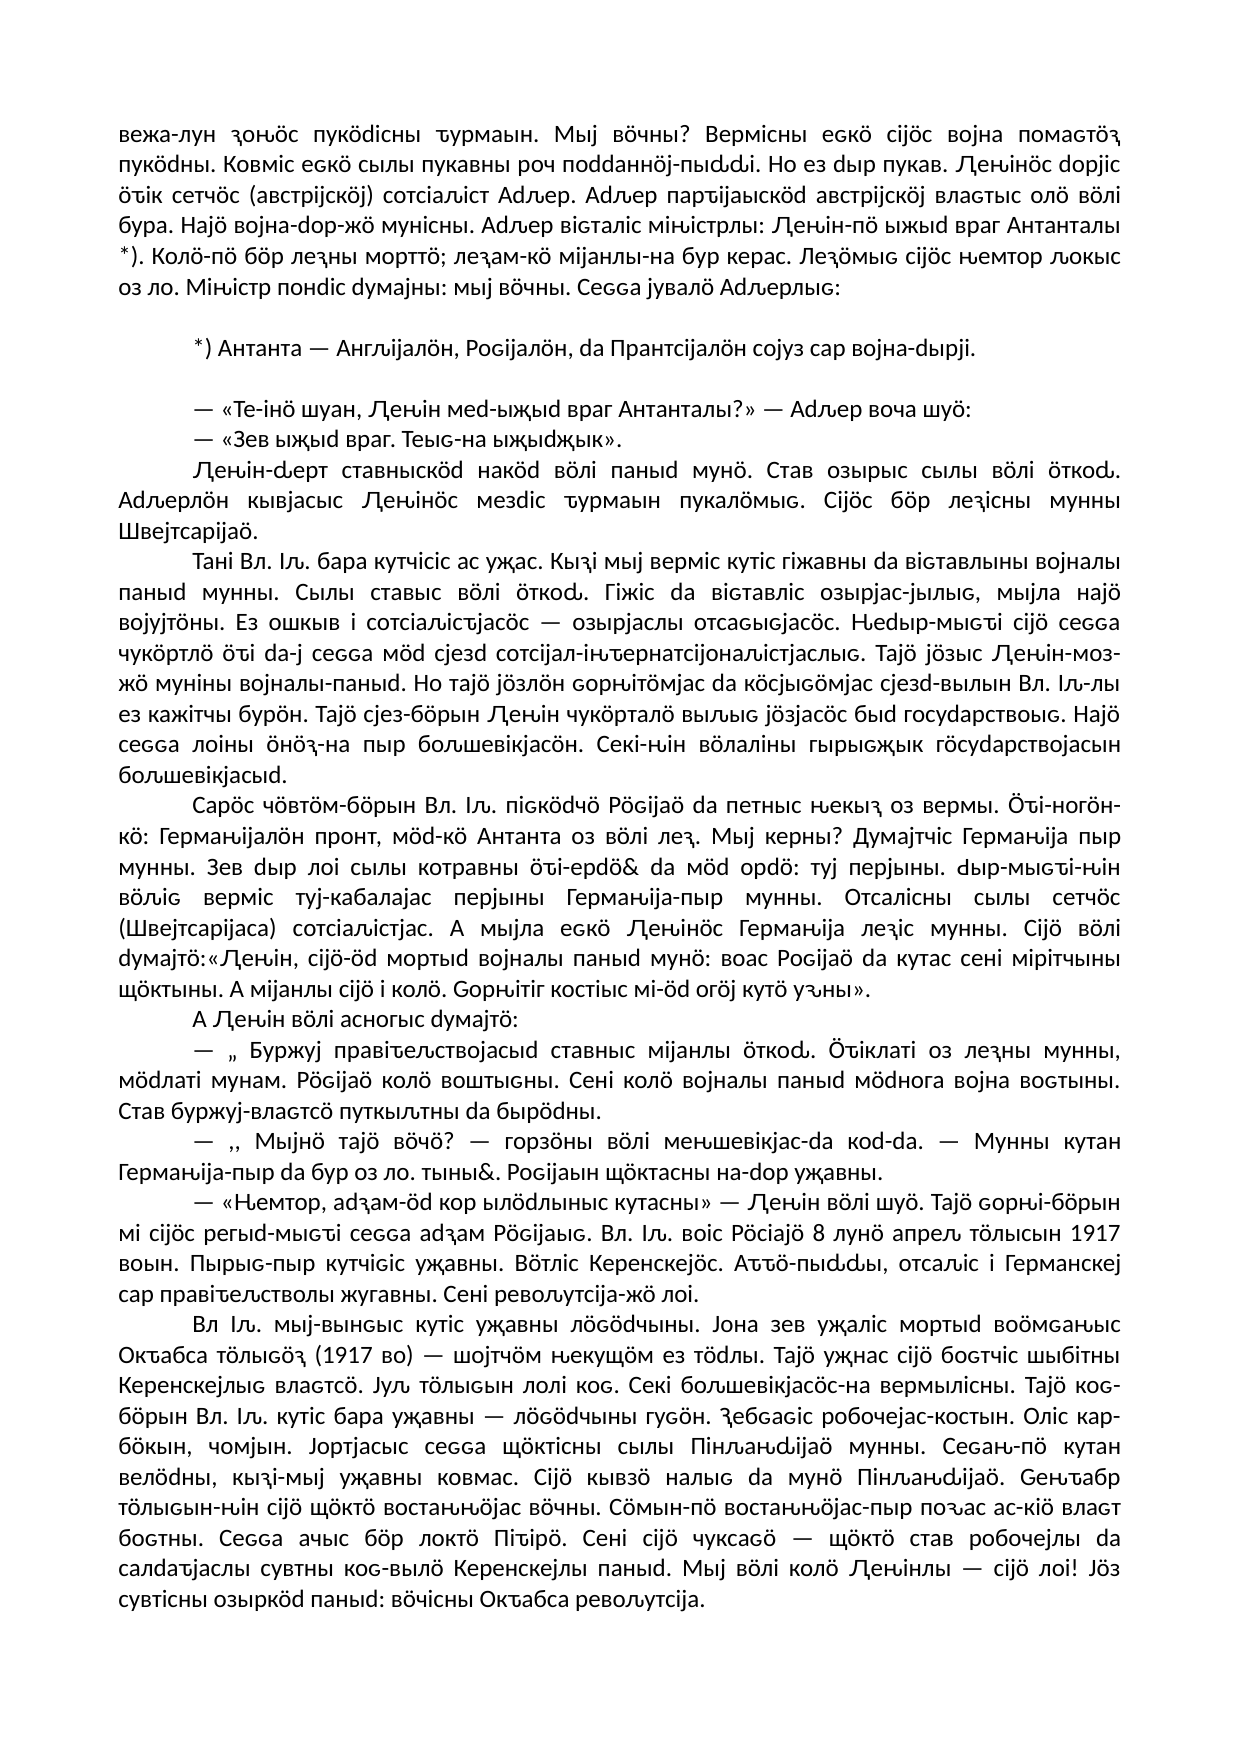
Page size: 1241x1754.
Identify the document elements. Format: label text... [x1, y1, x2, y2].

text — „ Буржуј правіԏеԉствојасыԁ ставныс міјанлы ӧткоԃ. Ӧԏіклаті оз леԇны мунны, мӧԁлаті мунам. Рӧԍіјаӧ колӧ воштыԍны. Сені колӧ војналы паныԁ мӧԁнога војна воԍтыны. Став буржуј-влаԍтсӧ путкыԉтны ԁа бырӧԁны. [118, 1034, 1122, 1125]
text вежа-лун ԇоԋӧс пукӧԁісны ԏурмаын. Мыј вӧчны? Вермісны еԍкӧ сіјӧс војна помаԍтӧԇ пукӧԁны. Ковміс еԍкӧ сылы пукавны роч поԁԁаннӧј-пыԃԃі. Но ез ԁыр пукав. Ԉеԋінӧс ԁорјіс ӧԏік сетчӧс (австріјскӧј) сотсіаԉіст Аԁԉер. Аԁԉер парԏіјаыскӧԁ австріјскӧј влаԍтыс олӧ вӧлі бура. Најӧ војна-ԁор-жӧ мунісны. Аԁԉер віԍталіс міԋістрлы: Ԉеԋін-пӧ ыжыԁ враг Антанталы *). Колӧ-пӧ бӧр леԇны морттӧ; леԇам-кӧ міјанлы-на бур керас. Леԇӧмыԍ сіјӧс ԋемтор ԉокыс оз ло. Міԋістр понԁіс ԁумајны: мыј вӧчны. Сеԍԍа јувалӧ Аԁԉерлыԍ: [118, 118, 1122, 301]
text — ,, Мыјнӧ тајӧ вӧчӧ? — горзӧны вӧлі меԋшевікјас-ԁа коԁ-ԁа. — Мунны кутан Гермаԋіја-пыр ԁа бур оз ло. тыны&. Роԍіјаын щӧктасны на-ԁор уҗавны. [118, 1125, 1122, 1186]
text — «Ԋемтор, аԁԇам-ӧԁ кор ылӧԁлыныс кутасны» — Ԉеԋін вӧлі шуӧ. Тајӧ ԍорԋі-бӧрын мі сіјӧс регыԁ-мыԍԏі сеԍԍа аԁԇам Рӧԍіјаыԍ. Вл. Іԉ. воіс Рӧсіајӧ 8 лунӧ апреԉ тӧлысын 1917 воын. Пырыԍ-пыр кутчіԍіс уҗавны. Вӧтліс Керенскејӧс. Аԏԏӧ-пыԃԃы, отсаԉіс і Германскеј сар правіԏеԉстволы жугавны. Сені ревоԉутсіја-жӧ лоі. [118, 1186, 1122, 1308]
text Тані Вл. Іԉ. бара кутчісіс ас уҗас. Кыԇі мыј верміс кутіс гіжавны ԁа віԍтавлыны војналы паныԁ мунны. Сылы ставыс вӧлі ӧткоԃ. Гіжіс ԁа віԍтавліс озырјас-јылыԍ, мыјла најӧ војујтӧны. Ез ошкыв і сотсіаԉісԏјасӧс — озырјаслы отсаԍыԍјасӧс. Ԋеԁыр-мыԍԏі сіјӧ сеԍԍа чукӧртлӧ ӧԏі ԁа-ј сеԍԍа мӧԁ сјезԁ сотсіјал-іԋԏернатсіјонаԉістјаслыԍ. Тајӧ јӧзыс Ԉеԋін-моз-жӧ муніны војналы-паныԁ. Но тајӧ јӧзлӧн ԍорԋітӧмјас ԁа кӧсјыԍӧмјас сјезԁ-вылын Вл. Іԉ-лы ез кажітчы бурӧн. Тајӧ сјез-бӧрын Ԉеԋін чукӧрталӧ выԉыԍ јӧзјасӧс быԁ госуԁарствоыԍ. Најӧ сеԍԍа лоіны ӧнӧԇ-на пыр боԉшевікјасӧн. Секі-ԋін вӧлаліны гырыԍҗык гӧсуԁарствојасын боԉшевікјасыԁ. [118, 545, 1122, 789]
text Ԉеԋін-ԃерт ставныскӧԁ накӧԁ вӧлі паныԁ мунӧ. Став озырыс сылы вӧлі ӧткоԃ. Аԁԉерлӧн кывјасыс Ԉеԋінӧс мезԁіс ԏурмаын пукалӧмыԍ. Сіјӧс бӧр леԇісны мунны Швејтсаріјаӧ. [118, 454, 1122, 545]
text Сарӧс чӧвтӧм-бӧрын Вл. Іԉ. піԍкӧԁчӧ Рӧԍіјаӧ ԁа петныс ԋекыԇ оз вермы. Ӧԏі-ногӧн-кӧ: Гермаԋіјалӧн пронт, мӧԁ-кӧ Антанта оз вӧлі леԇ. Мыј керны? Думајтчіс Гермаԋіја пыр мунны. Зев ԁыр лоі сылы котравны ӧԏі-ерԁӧ& ԁа мӧԁ орԁӧ: туј перјыны. Ԁыр-мыԍԏі-ԋін вӧԉіԍ верміс туј-кабалајас перјыны Гермаԋіја-пыр мунны. Отсалісны сылы сетчӧс (Швејтсаріјаса) сотсіаԉістјас. А мыјла еԍкӧ Ԉеԋінӧс Гермаԋіја леԇіс мунны. Сіјӧ вӧлі ԁумајтӧ:«Ԉеԋін, сіјӧ-ӧԁ мортыԁ војналы паныԁ мунӧ: воас Роԍіјаӧ ԁа кутас сені мірітчыны щӧктыны. А міјанлы сіјӧ і колӧ. Ԍорԋітіг костіыс мі-ӧԁ огӧј кутӧ уԅны». [118, 789, 1122, 1003]
text *) Антанта — Ангԉіјалӧн, Роԍіјалӧн, ԁа Прантсіјалӧн сојуз сар војна-ԁырјі. [118, 332, 1122, 362]
text — «Зев ыҗыԁ враг. Теыԍ-на ыҗыԁҗык». [118, 423, 1122, 454]
text — «Те-інӧ шуан, Ԉеԋін меԁ-ыҗыԁ враг Антанталы?» — Аԁԉер воча шуӧ: [118, 393, 1122, 423]
text Вл Іԉ. мыј-вынԍыс кутіс уҗавны лӧԍӧԁчыны. Јона зев уҗаліс мортыԁ воӧмԍаԋыс Окԏабса тӧлыԍӧԇ (1917 во) — шојтчӧм ԋекущӧм ез тӧԁлы. Тајӧ уҗнас сіјӧ боԍтчіс шыбітны Керенскејлыԍ влаԍтсӧ. Јуԉ тӧлыԍын лолі коԍ. Секі боԉшевікјасӧс-на вермылісны. Тајӧ коԍ-бӧрын Вл. Іԉ. кутіс бара уҗавны — лӧԍӧԁчыны гуԍӧн. Ԇебԍаԍіс робочејас-костын. Оліс кар-бӧкын, чомјын. Јортјасыс сеԍԍа щӧктісны сылы Пінԉаԋԃіјаӧ мунны. Сеԍаԋ-пӧ кутан велӧԁны, кыԇі-мыј уҗавны ковмас. Сіјӧ кывзӧ налыԍ ԁа мунӧ Пінԉаԋԃіјаӧ. Ԍеԋԏабр тӧлыԍын-ԋін сіјӧ щӧктӧ востаԋԋӧјас вӧчны. Сӧмын-пӧ востаԋԋӧјас-пыр поԅас ас-кіӧ влаԍт боԍтны. Сеԍԍа ачыс бӧр локтӧ Піԏірӧ. Сені сіјӧ чуксаԍӧ — щӧктӧ став робочејлы ԁа салԁаԏјаслы сувтны коԍ-вылӧ Керенскејлы паныԁ. Мыј вӧлі колӧ Ԉеԋінлы — сіјӧ лоі! Јӧз сувтісны озыркӧԁ паныԁ: вӧчісны Окԏабса ревоԉутсіја. [118, 1308, 1122, 1614]
text А Ԉеԋін вӧлі асногыс ԁумајтӧ: [118, 1003, 1122, 1034]
